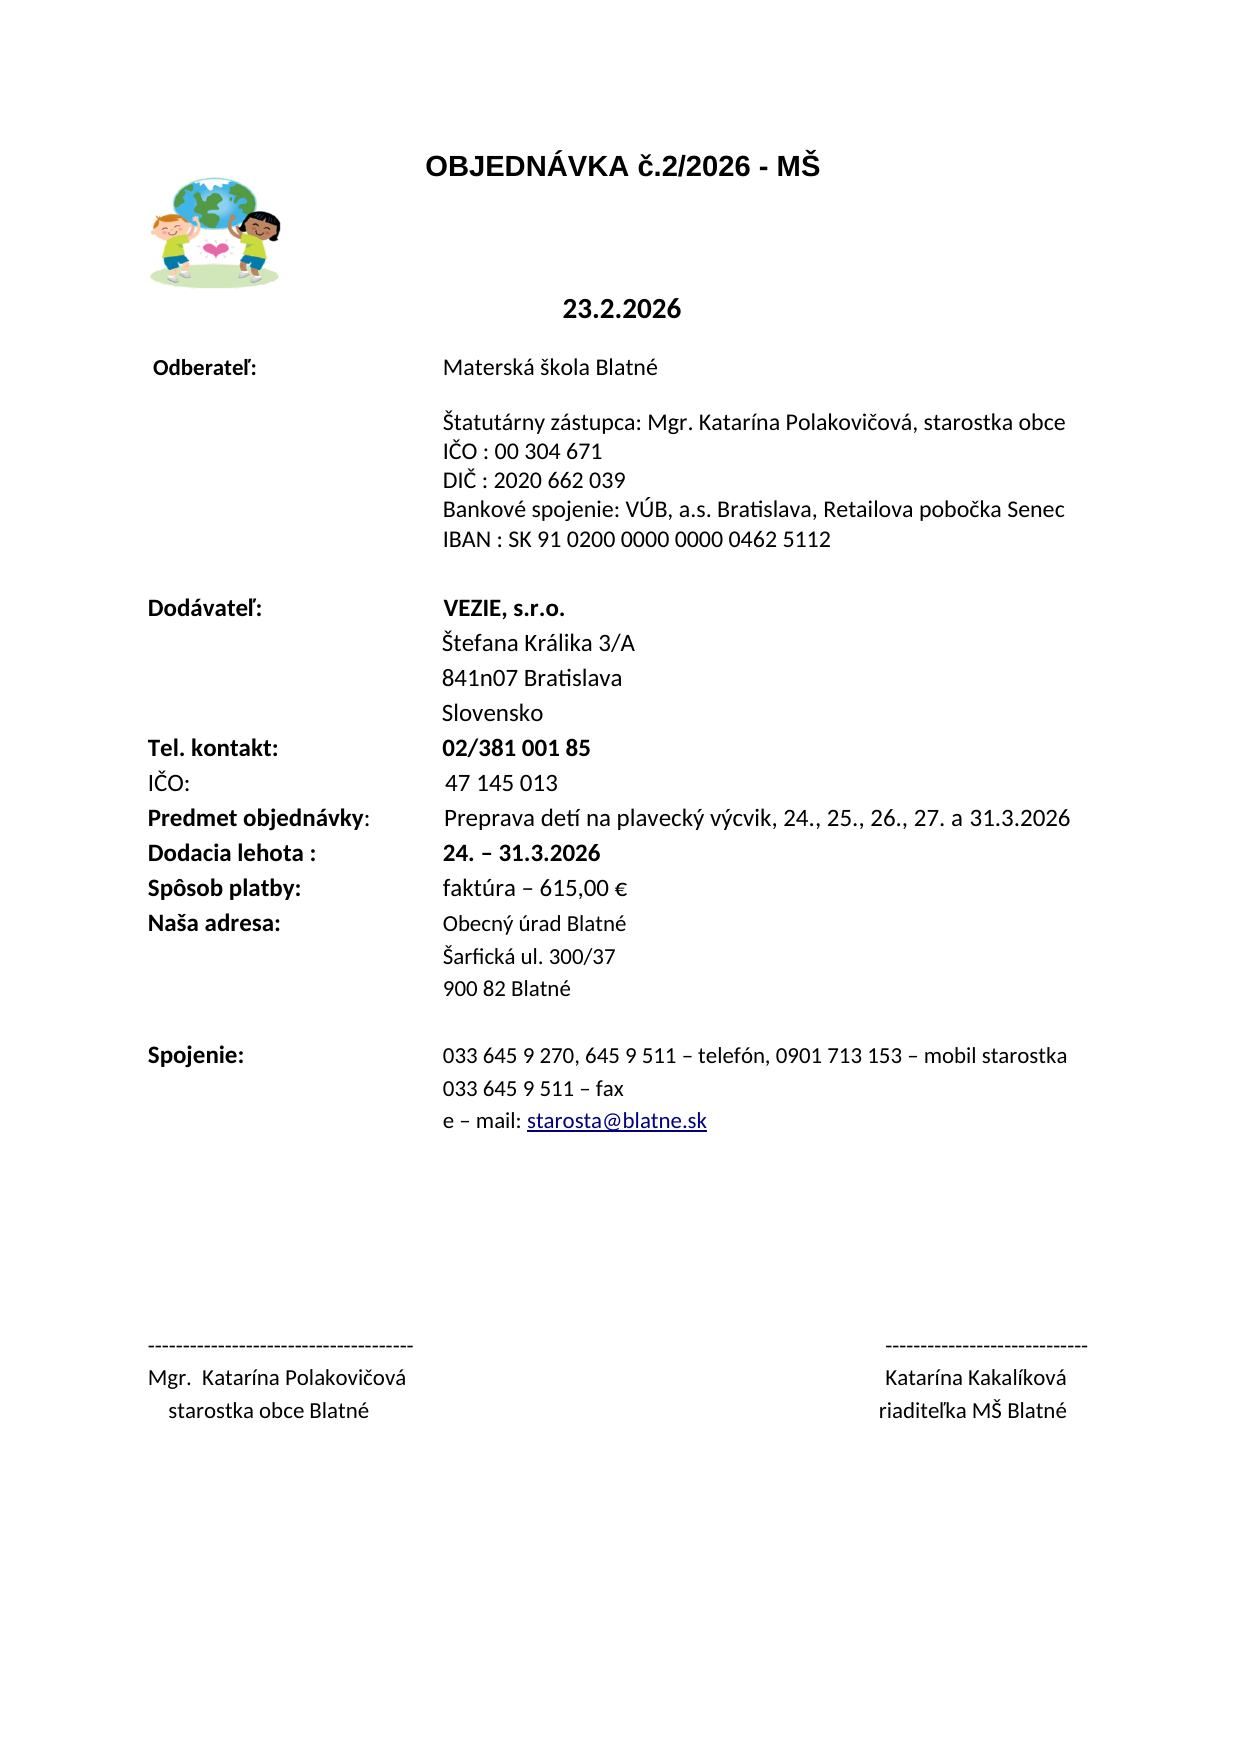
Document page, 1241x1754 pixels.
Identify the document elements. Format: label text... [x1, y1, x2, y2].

text Štatutárny zástupca: Mgr. Katarína Polakovičová, starostka obce [369, 407, 1093, 436]
text -------------------------------------- -----------------------------Mgr. Katarína Polakovičová Katarína Kakalíková [148, 1331, 1093, 1392]
text IBAN : SK 91 0200 0000 0000 0462 5112 [369, 524, 1093, 553]
text starostka obce Blatné riaditeľka MŠ Blatné [148, 1396, 1093, 1424]
text 23.2.2026 [148, 290, 1093, 326]
text 841n07 Bratislava [148, 662, 1093, 693]
text Tel. kontakt: 02/381 001 85 [148, 732, 1093, 763]
text Spôsob platby: faktúra – 615,00 € [148, 872, 1093, 903]
text OBJEDNÁVKA č.2/2026 - MŠ [148, 148, 1104, 290]
text IČO : 00 304 671 [369, 436, 1093, 465]
text Dodacia lehota : 24. – 31.3.2026 [148, 837, 1093, 868]
text Spojenie: 033 645 9 270, 645 9 511 – telefón, 0901 713 153 – mobil starostka [148, 1039, 1093, 1069]
text Bankové spojenie: VÚB, a.s. Bratislava, Retailova pobočka Senec [369, 494, 1093, 524]
text IČO: 47 145 013 [148, 767, 1093, 798]
text Odberateľ: Materská škola Blatné [148, 352, 1093, 381]
text 033 645 9 511 – fax [148, 1074, 1093, 1102]
text Šarfická ul. 300/37 [148, 942, 1093, 970]
text Slovensko [148, 697, 1093, 728]
text 900 82 Blatné [148, 974, 1093, 1002]
text Štefana Králika 3/A [148, 627, 1093, 658]
text Predmet objednávky: Preprava detí na plavecký výcvik, 24., 25., 26., 27. a 31.3.2026 [148, 802, 1093, 833]
text e – mail: starosta@blatne.sk [148, 1106, 1093, 1134]
text Naša adresa: Obecný úrad Blatné [148, 907, 1093, 938]
text DIČ : 2020 662 039 [369, 465, 1093, 494]
text Dodávateľ: VEZIE, s.r.o. [148, 592, 1093, 623]
